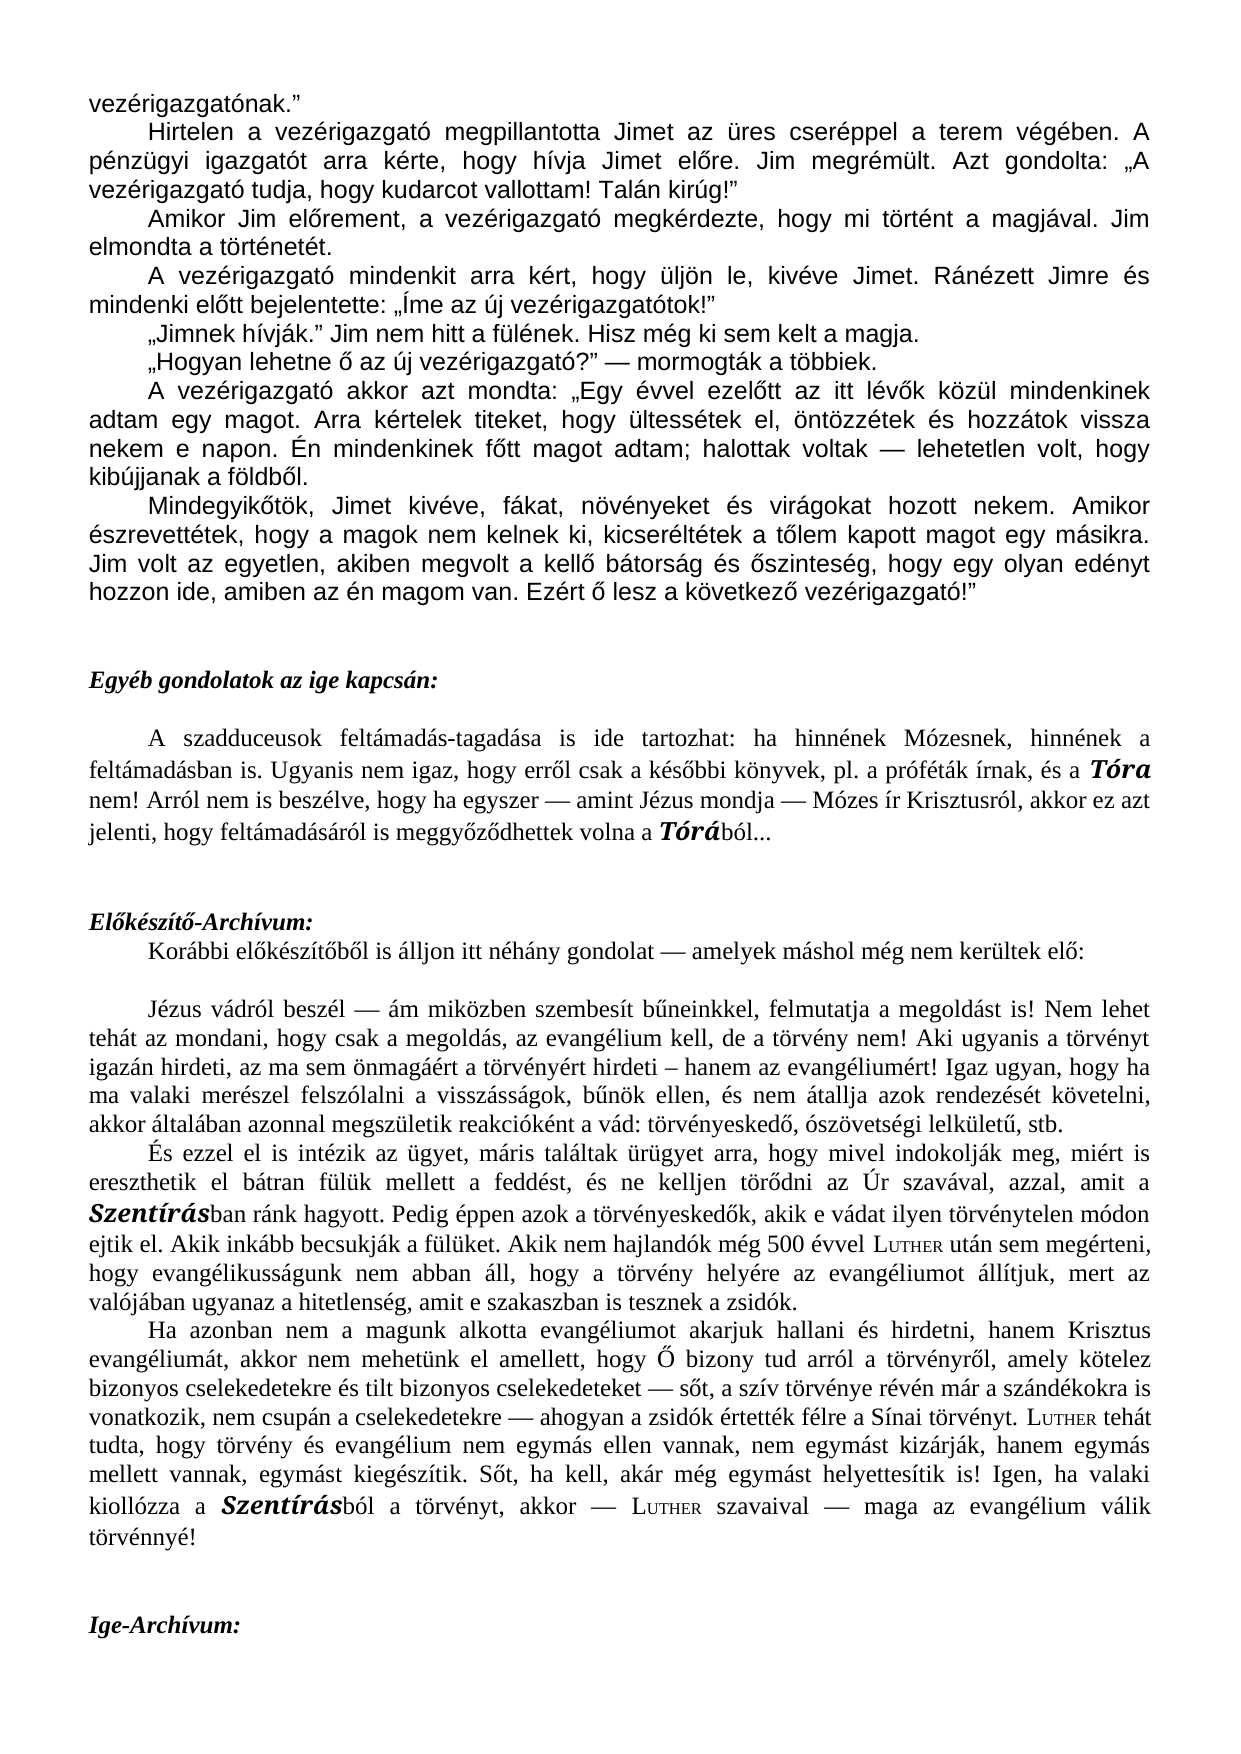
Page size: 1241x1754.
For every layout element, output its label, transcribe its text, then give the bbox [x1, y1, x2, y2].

text Hirtelen a vezérigazgató megpillantotta Jimet az üres cseréppel a terem végében. A pénzügyi igazgatót arra kérte, hogy hívja Jimet előre. Jim megrémült. Azt gondolta: „A vezérigazgató tudja, hogy kudarcot vallottam! Talán kirúg!” [88, 117, 1152, 203]
text Jézus vádról beszél ― ám miközben szembesít bűneinkkel, felmutatja a megoldást is! Nem lehet tehát az mondani, hogy csak a megoldás, az evangélium kell, de a törvény nem! Aki ugyanis a törvényt igazán hirdeti, az ma sem önmagáért a törvényért hirdeti – hanem az evangéliumért! Igaz ugyan, hogy ha ma valaki merészel felszólalni a visszásságok, bűnök ellen, és nem átallja azok rendezését követelni, akkor általában azonnal megszületik reakcióként a vád: törvényeskedő, ószövetségi lelkületű, stb. [88, 994, 1152, 1138]
text vezérigazgatónak.” [88, 88, 1152, 117]
text Mindegyikőtök, Jimet kivéve, fákat, növényeket és virágokat hozott nekem. Amikor észrevettétek, hogy a magok nem kelnek ki, kicseréltétek a tőlem kapott magot egy másikra. Jim volt az egyetlen, akiben megvolt a kellő bátorság és őszinteség, hogy egy olyan edényt hozzon ide, amiben az én magom van. Ezért ő lesz a következő vezérigazgató!” [88, 491, 1152, 606]
text Ige-Archívum: [88, 1610, 1152, 1638]
text Előkészítő-Archívum: [88, 907, 1152, 936]
text „Hogyan lehetne ő az új vezérigazgató?” ― mormogták a többiek. [88, 347, 1152, 376]
text És ezzel el is intézik az ügyet, máris találtak ürügyet arra, hogy mivel indokolják meg, miért is ereszthetik el bátran fülük mellett a feddést, és ne kelljen törődni az Úr szavával, azzal, amit a Szentírásban ránk hagyott. Pedig éppen azok a törvényeskedők, akik e vádat ilyen törvénytelen módon ejtik el. Akik inkább becsukják a fülüket. Akik nem hajlandók még 500 évvel Luther után sem megérteni, hogy evangélikusságunk nem abban áll, hogy a törvény helyére az evangéliumot állítjuk, mert az valójában ugyanaz a hitetlenség, amit e szakaszban is tesznek a zsidók. [88, 1138, 1152, 1316]
text A vezérigazgató akkor azt mondta: „Egy évvel ezelőtt az itt lévők közül mindenkinek adtam egy magot. Arra kértelek titeket, hogy ültessétek el, öntözzétek és hozzátok vissza nekem e napon. Én mindenkinek főtt magot adtam; halottak voltak ― lehetetlen volt, hogy kibújjanak a földből. [88, 376, 1152, 491]
text „Jimnek hívják.” Jim nem hitt a fülének. Hisz még ki sem kelt a magja. [88, 318, 1152, 347]
text Ha azonban nem a magunk alkotta evangéliumot akarjuk hallani és hirdetni, hanem Krisztus evangéliumát, akkor nem mehetünk el amellett, hogy Ő bizony tud arról a törvényről, amely kötelez bizonyos cselekedetekre és tilt bizonyos cselekedeteket — sőt, a szív törvénye révén már a szándékokra is vonatkozik, nem csupán a cselekedetekre — ahogyan a zsidók értették félre a Sínai törvényt. Luther tehát tudta, hogy törvény és evangélium nem egymás ellen vannak, nem egymást kizárják, hanem egymás mellett vannak, egymást kiegészítik. Sőt, ha kell, akár még egymást helyettesítik is! Igen, ha valaki kiollózza a Szentírásból a törvényt, akkor — Luther szavaival — maga az evangélium válik törvénnyé! [88, 1316, 1152, 1551]
text A szadduceusok feltámadás-tagadása is ide tartozhat: ha hinnének Mózesnek, hinnének a feltámadásban is. Ugyanis nem igaz, hogy erről csak a későbbi könyvek, pl. a próféták írnak, és a Tóra nem! Arról nem is beszélve, hogy ha egyszer ― amint Jézus mondja ― Mózes ír Krisztusról, akkor ez azt jelenti, hogy feltámadásáról is meggyőződhettek volna a Tórából... [88, 723, 1152, 848]
text Korábbi előkészítőből is álljon itt néhány gondolat ― amelyek máshol még nem kerültek elő: [88, 936, 1152, 964]
text Egyéb gondolatok az ige kapcsán: [88, 665, 1152, 694]
text Amikor Jim előrement, a vezérigazgató megkérdezte, hogy mi történt a magjával. Jim elmondta a történetét. [88, 203, 1152, 261]
text A vezérigazgató mindenkit arra kért, hogy üljön le, kivéve Jimet. Ránézett Jimre és mindenki előtt bejelentette: „Íme az új vezérigazgatótok!” [88, 261, 1152, 318]
